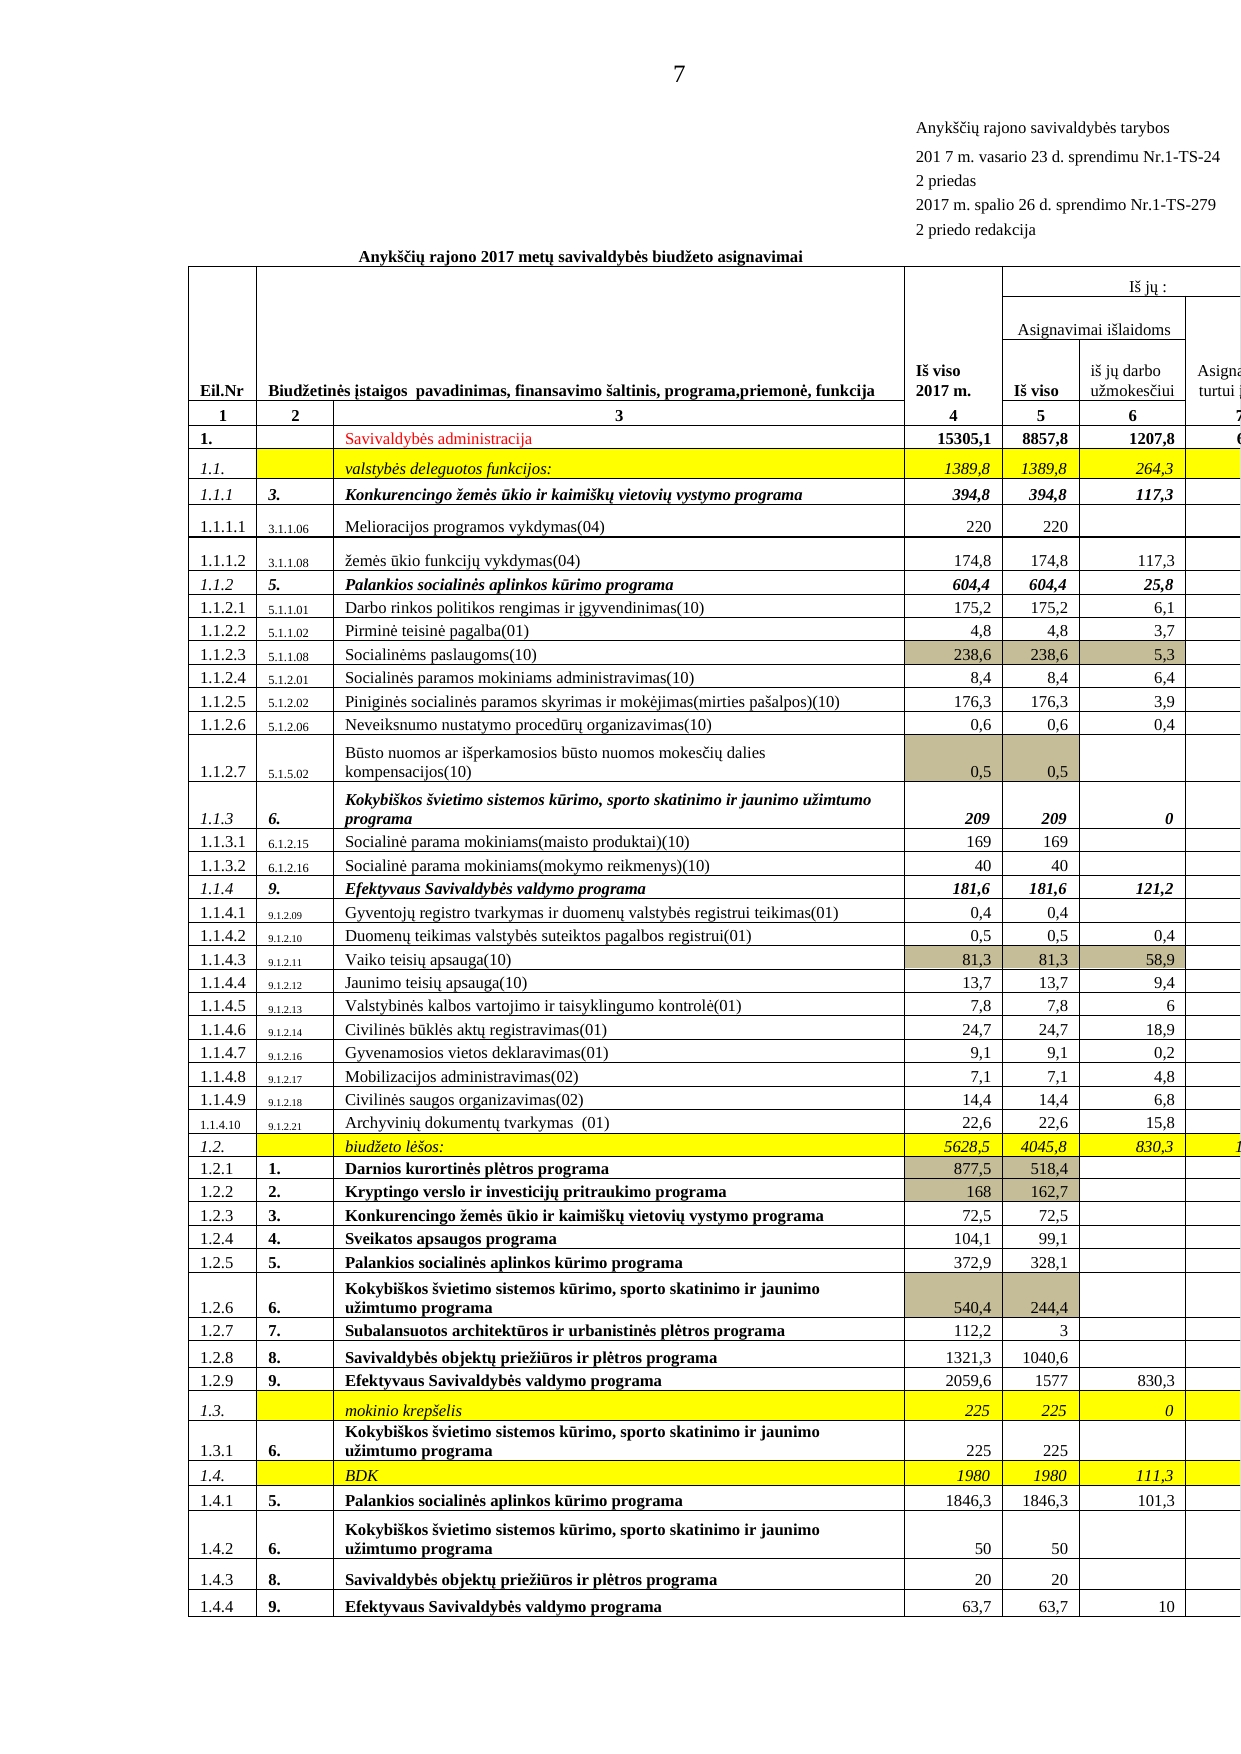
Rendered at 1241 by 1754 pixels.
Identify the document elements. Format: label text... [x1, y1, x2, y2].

table_cell 0 [1080, 1391, 1185, 1420]
table_cell [1186, 1486, 1240, 1510]
table_cell 4045,8 [1003, 1134, 1079, 1156]
table_cell 112,2 [905, 1318, 1002, 1340]
table_cell 1.4.3 [189, 1559, 256, 1589]
table_cell 109,2 [1186, 1318, 1240, 1340]
table_cell 9.1.2.16 [257, 1040, 333, 1062]
table_cell 5.1.1.02 [257, 618, 333, 640]
table_cell 2 priedas [904, 166, 1002, 190]
table_cell Kokybiškos švietimo sistemos kūrimo, sporto skatinimo ir jaunimo užimtumo programa [334, 1273, 904, 1317]
table_cell 162,7 [1003, 1179, 1079, 1201]
table_cell Pirminė teisinė pagalba(01) [334, 618, 904, 640]
table_cell 225 [1003, 1421, 1079, 1460]
table_cell 830,3 [1080, 1134, 1185, 1156]
table_cell 1.4. [189, 1461, 256, 1485]
table_cell 1.1.4.4 [189, 970, 256, 992]
table_cell 1.1.2.6 [189, 712, 256, 734]
table_cell 238,6 [905, 641, 1002, 664]
table_cell [1186, 1016, 1240, 1039]
table_cell 220 [905, 505, 1002, 536]
table_cell 4 [905, 400, 1002, 424]
table_cell 0 [1186, 571, 1240, 593]
table_cell [1186, 993, 1240, 1015]
table_cell 3.1.1.08 [257, 538, 333, 570]
table_cell Melioracijos programos vykdymas(04) [334, 505, 904, 536]
table_cell 8,4 [905, 665, 1002, 687]
table_cell 0,6 [1003, 712, 1079, 734]
table_cell 9.1.2.14 [257, 1016, 333, 1039]
table_cell 175,2 [1003, 595, 1079, 617]
table_cell 201 7 m. vasario 23 d. sprendimu Nr.1-TS-24 [904, 142, 1240, 166]
table_cell 1.3.1 [189, 1421, 256, 1460]
table_cell 0,2 [1080, 1040, 1185, 1062]
table_cell 25,8 [1080, 571, 1185, 593]
table_cell 1. [257, 1157, 333, 1178]
table_cell 1582,7 [1186, 1134, 1240, 1156]
table_cell Efektyvaus Savivaldybės valdymo programa [334, 1590, 904, 1616]
table_cell 1040,6 [1003, 1341, 1079, 1367]
table_cell 3. [257, 1202, 333, 1225]
table_cell [1080, 1511, 1185, 1558]
table_header Anykščių rajono savivaldybės tarybos [904, 118, 1240, 142]
table_cell Konkurencingo žemės ūkio ir kaimiškų vietovių vystymo programa [334, 479, 904, 504]
table_cell 482,6 [1186, 1368, 1240, 1390]
table_cell [257, 214, 333, 238]
table_cell 394,8 [1003, 479, 1079, 504]
table_header [189, 118, 257, 142]
table_cell Iš jų : [1003, 267, 1240, 296]
table_cell Socialinėms paslaugoms(10) [334, 641, 904, 664]
table_cell 169 [1003, 829, 1079, 851]
table_cell 15305,1 [905, 426, 1002, 448]
table_cell Efektyvaus Savivaldybės valdymo programa [334, 876, 904, 898]
table_cell 1.4.2 [189, 1511, 256, 1558]
table_cell [334, 190, 904, 214]
table_cell [1186, 1202, 1240, 1225]
table_cell 6.1.2.16 [257, 852, 333, 875]
table_cell 3,7 [1080, 618, 1185, 640]
table_cell Civilinės būklės aktų registravimas(01) [334, 1016, 904, 1039]
table_cell 359,1 [1186, 1157, 1240, 1178]
table_cell 296 [1186, 1273, 1240, 1317]
table_cell 174,8 [1003, 538, 1079, 570]
table_cell 15,8 [1080, 1110, 1185, 1132]
table_cell 9,1 [905, 1040, 1002, 1062]
table_cell Socialinės paramos mokiniams administravimas(10) [334, 665, 904, 687]
table_cell 1.1.2.7 [189, 735, 256, 781]
table_cell 1 [189, 401, 256, 424]
table_cell [334, 142, 904, 166]
table_cell 2 [257, 401, 333, 424]
table_cell 0,4 [1080, 923, 1185, 945]
table_cell 24,7 [1003, 1016, 1079, 1039]
table_cell 0,4 [905, 899, 1002, 922]
table_cell 4. [257, 1226, 333, 1248]
table_cell 0,6 [905, 712, 1002, 734]
table_cell 5.1.2.02 [257, 688, 333, 711]
table_cell Biudžetinės įstaigos pavadinimas, finansavimo šaltinis, programa,priemonė, funkcija [257, 267, 904, 399]
table_cell 328,1 [1003, 1249, 1079, 1272]
table_cell 1.1.1.2 [189, 538, 256, 570]
table_cell 238,6 [1003, 641, 1079, 664]
table_cell 6 [1080, 401, 1185, 424]
table_cell 9,4 [1080, 970, 1185, 992]
table_cell Sveikatos apsaugos programa [334, 1226, 904, 1248]
table_cell [1186, 595, 1240, 617]
table_cell 40 [1003, 852, 1079, 875]
table_cell [189, 190, 257, 214]
table_cell 1.1.4 [189, 876, 256, 898]
table_cell 225 [905, 1391, 1002, 1420]
table_cell 1.1.2.5 [189, 688, 256, 711]
table_cell 8857,8 [1003, 426, 1079, 448]
table_cell 5.1.5.02 [257, 735, 333, 781]
table_cell 7. [257, 1318, 333, 1340]
table_cell [334, 166, 904, 190]
table_cell 9. [257, 876, 333, 898]
table_cell 81,3 [1003, 946, 1079, 968]
table_cell 9.1.2.17 [257, 1063, 333, 1086]
table_cell 1.1.3.1 [189, 829, 256, 851]
table_cell 9,1 [1003, 1040, 1079, 1062]
table_cell 0,5 [905, 923, 1002, 945]
table_cell 3 [1003, 1318, 1079, 1340]
table_cell 209 [1003, 782, 1079, 828]
table_cell [1079, 214, 1186, 238]
table_cell 58,9 [1080, 946, 1185, 968]
table_cell Palankios socialinės aplinkos kūrimo programa [334, 1249, 904, 1272]
table_cell žemės ūkio funkcijų vykdymas(04) [334, 538, 904, 570]
table_cell 9.1.2.09 [257, 899, 333, 922]
table_cell 20 [905, 1559, 1002, 1589]
table_cell 9.1.2.13 [257, 993, 333, 1015]
table_cell 22,6 [1003, 1110, 1079, 1132]
table_cell 1.2.2 [189, 1179, 256, 1201]
table_cell 518,4 [1003, 1157, 1079, 1178]
table_cell [257, 1391, 333, 1420]
table_cell [1186, 214, 1240, 238]
table_cell 220 [1003, 505, 1079, 536]
table_cell 1.1.2.2 [189, 618, 256, 640]
table_cell 6. [257, 1511, 333, 1558]
table_cell 5.1.2.06 [257, 712, 333, 734]
table_cell 6,1 [1080, 595, 1185, 617]
table_cell [1080, 852, 1185, 875]
table_cell 7,8 [905, 993, 1002, 1015]
table_cell 1.1.1 [189, 479, 256, 504]
table_cell [1186, 946, 1240, 968]
table_cell Darnios kurortinės plėtros programa [334, 1157, 904, 1178]
table_cell 104,1 [905, 1226, 1002, 1248]
table_cell 1.2.3 [189, 1202, 256, 1225]
table_cell 4,8 [1080, 1063, 1185, 1086]
table_cell 63,7 [1003, 1590, 1079, 1616]
table_cell 175,2 [905, 595, 1002, 617]
table_cell Socialinė parama mokiniams(maisto produktai)(10) [334, 829, 904, 851]
table_cell 13,7 [905, 970, 1002, 992]
table_cell Civilinės saugos organizavimas(02) [334, 1087, 904, 1109]
table_cell 9.1.2.21 [257, 1110, 333, 1132]
table_cell 9.1.2.12 [257, 970, 333, 992]
table_cell 5,3 [1080, 641, 1185, 664]
table_cell [1080, 1318, 1185, 1340]
table_cell Konkurencingo žemės ūkio ir kaimiškų vietovių vystymo programa [334, 1202, 904, 1225]
table_cell 6,8 [1080, 1087, 1185, 1109]
table_cell 0 [1186, 1391, 1240, 1420]
table_cell [1186, 852, 1240, 875]
table_cell 1.1.4.5 [189, 993, 256, 1015]
table_cell biudžeto lėšos: [334, 1134, 904, 1156]
table_cell [1186, 1590, 1240, 1616]
table_cell [189, 166, 257, 190]
table_cell 3,9 [1080, 688, 1185, 711]
table_cell 0 [1186, 782, 1240, 828]
table_cell 1321,3 [905, 1341, 1002, 1367]
table_cell 111,3 [1080, 1461, 1185, 1485]
table_cell 1.1.2 [189, 571, 256, 593]
table_cell [1186, 538, 1240, 570]
table_cell 0,5 [1003, 923, 1079, 945]
table_cell Būsto nuomos ar išperkamosios būsto nuomos mokesčių dalies kompensacijos(10) [334, 735, 904, 781]
table_cell 81,3 [905, 946, 1002, 968]
table_cell 181,6 [1003, 876, 1079, 898]
table_cell 1.1.4.8 [189, 1063, 256, 1086]
table_cell 280,7 [1186, 1341, 1240, 1367]
table_cell Savivaldybės administracija [334, 426, 904, 448]
table_cell 7,1 [1003, 1063, 1079, 1086]
table_cell 7,8 [1003, 993, 1079, 1015]
table_cell Kokybiškos švietimo sistemos kūrimo, sporto skatinimo ir jaunimo užimtumo programa [334, 1421, 904, 1460]
table_cell Kryptingo verslo ir investicijų pritraukimo programa [334, 1179, 904, 1201]
table_cell 6. [257, 1421, 333, 1460]
table_cell Valstybinės kalbos vartojimo ir taisyklingumo kontrolė(01) [334, 993, 904, 1015]
table_cell 6. [257, 782, 333, 828]
table_cell Kokybiškos švietimo sistemos kūrimo, sporto skatinimo ir jaunimo užimtumo programa [334, 1511, 904, 1558]
table_cell 2 priedo redakcija [904, 214, 1079, 238]
table_cell 1.1.1.1 [189, 505, 256, 536]
table_cell [257, 1134, 333, 1156]
table_cell 830,3 [1080, 1368, 1185, 1390]
table_cell 1.1.3.2 [189, 852, 256, 875]
table_cell 7 [1186, 400, 1240, 424]
table_cell 1.1.4.2 [189, 923, 256, 945]
table_cell 264,3 [1080, 449, 1185, 478]
table_cell 1577 [1003, 1368, 1079, 1390]
table_cell 1. [189, 426, 256, 448]
table_cell Asignavimai išlaidoms [1003, 297, 1185, 339]
table_cell Subalansuotos architektūros ir urbanistinės plėtros programa [334, 1318, 904, 1340]
table_cell mokinio krepšelis [334, 1391, 904, 1420]
table_cell 5628,5 [905, 1134, 1002, 1156]
table_cell 1.1.3 [189, 782, 256, 828]
table_cell 5. [257, 571, 333, 593]
table_cell Jaunimo teisių apsauga(10) [334, 970, 904, 992]
table_cell [1186, 970, 1240, 992]
table_cell iš jų darbo užmokesčiui [1080, 340, 1185, 399]
table_cell 99,1 [1003, 1226, 1079, 1248]
table_cell 5.1.1.01 [257, 595, 333, 617]
table_cell 3.1.1.06 [257, 505, 333, 536]
table_cell [1186, 665, 1240, 687]
table_cell 0 [1186, 1461, 1240, 1485]
table_cell [257, 449, 333, 478]
table_cell [1186, 735, 1240, 781]
table_cell [1186, 712, 1240, 734]
table_cell Savivaldybės objektų priežiūros ir plėtros programa [334, 1341, 904, 1367]
table_cell 5. [257, 1249, 333, 1272]
table_cell [189, 142, 257, 166]
table_cell [1079, 166, 1186, 190]
table_cell 1.4.4 [189, 1590, 256, 1616]
table_header [334, 118, 904, 142]
table_cell Vaiko teisių apsauga(10) [334, 946, 904, 968]
table_cell 1.1.4.1 [189, 899, 256, 922]
table_cell Iš viso [1003, 340, 1079, 399]
table_cell 1389,8 [1003, 449, 1079, 478]
table_cell 40 [905, 852, 1002, 875]
table_cell 4,8 [905, 618, 1002, 640]
table_cell Archyvinių dokumentų tvarkymas (01) [334, 1110, 904, 1132]
table_cell [1080, 1341, 1185, 1367]
table_cell 169 [905, 829, 1002, 851]
table_cell 8,4 [1003, 665, 1079, 687]
table_cell 604,4 [905, 571, 1002, 593]
table_cell Eil.Nr [189, 267, 256, 399]
table_cell 1389,8 [905, 449, 1002, 478]
table_cell 1.2.7 [189, 1318, 256, 1340]
table_cell 1207,8 [1080, 426, 1185, 448]
table_cell Kokybiškos švietimo sistemos kūrimo, sporto skatinimo ir jaunimo užimtumo programa [334, 782, 904, 828]
table_cell 1.2.4 [189, 1226, 256, 1248]
table_cell 7,1 [905, 1063, 1002, 1086]
table_cell 44,8 [1186, 1249, 1240, 1272]
table_cell 6.1.2.15 [257, 829, 333, 851]
table_cell [1080, 1559, 1185, 1589]
table_cell [1186, 1087, 1240, 1109]
table_cell 20 [1003, 1559, 1079, 1589]
table_cell [1080, 829, 1185, 851]
table_cell 14,4 [1003, 1087, 1079, 1109]
table_cell 1.2.6 [189, 1273, 256, 1317]
table_cell 13,7 [1003, 970, 1079, 992]
table_cell 1.1.4.6 [189, 1016, 256, 1039]
table_cell [1186, 641, 1240, 664]
table_cell 1.1. [189, 449, 256, 478]
table_cell [1080, 505, 1185, 536]
table_cell 1.1.2.3 [189, 641, 256, 664]
table_cell 176,3 [905, 688, 1002, 711]
table_cell 5. [257, 1486, 333, 1510]
table_cell [189, 214, 257, 238]
table_cell 1.1.4.7 [189, 1040, 256, 1062]
table_cell 176,3 [1003, 688, 1079, 711]
table_cell [1003, 166, 1079, 190]
table_cell [1186, 1110, 1240, 1132]
table_cell 5 [1186, 1226, 1240, 1248]
table_cell 0 [1186, 449, 1240, 478]
table_cell Piniginės socialinės paramos skyrimas ir mokėjimas(mirties pašalpos)(10) [334, 688, 904, 711]
table_cell Darbo rinkos politikos rengimas ir įgyvendinimas(10) [334, 595, 904, 617]
table_cell [1186, 923, 1240, 945]
table_cell 117,3 [1080, 538, 1185, 570]
table_cell 1.2.9 [189, 1368, 256, 1390]
table_cell 1.2.8 [189, 1341, 256, 1367]
table_cell 1980 [1003, 1461, 1079, 1485]
table_cell [1186, 899, 1240, 922]
table_cell 225 [1003, 1391, 1079, 1420]
table_cell 1980 [905, 1461, 1002, 1485]
table_cell 372,9 [905, 1249, 1002, 1272]
table_cell 72,5 [905, 1202, 1002, 1225]
table_cell 1.1.4.3 [189, 946, 256, 968]
table_cell [257, 426, 333, 448]
table_cell 5.1.2.01 [257, 665, 333, 687]
table_cell Iš viso 2017 m. [905, 267, 1002, 399]
table_cell 0,5 [905, 735, 1002, 781]
table_cell 1.4.1 [189, 1486, 256, 1510]
table_cell 1846,3 [1003, 1486, 1079, 1510]
table_cell Efektyvaus Savivaldybės valdymo programa [334, 1368, 904, 1390]
table_cell Gyvenamosios vietos deklaravimas(01) [334, 1040, 904, 1062]
table_cell valstybės deleguotos funkcijos: [334, 449, 904, 478]
table_cell Duomenų teikimas valstybės suteiktos pagalbos registrui(01) [334, 923, 904, 945]
table_cell 174,8 [905, 538, 1002, 570]
table_cell [1186, 1063, 1240, 1086]
table_cell Gyventojų registro tvarkymas ir duomenų valstybės registrui teikimas(01) [334, 899, 904, 922]
table_cell 0,4 [1003, 899, 1079, 922]
table_cell 1.1.4.9 [189, 1087, 256, 1109]
table_cell [1186, 166, 1240, 190]
table_cell 225 [905, 1421, 1002, 1460]
table_cell 72,5 [1003, 1202, 1079, 1225]
table_cell 9.1.2.10 [257, 923, 333, 945]
table_cell 4,8 [1003, 618, 1079, 640]
table_cell 9. [257, 1590, 333, 1616]
table_cell 10 [1080, 1590, 1185, 1616]
table_cell 63,7 [905, 1590, 1002, 1616]
table_cell 1.1.4.10 [189, 1110, 256, 1132]
table_cell 50 [1003, 1511, 1079, 1558]
table_cell [1186, 618, 1240, 640]
table_cell Anykščių rajono 2017 metų savivaldybės biudžeto asignavimai [257, 239, 904, 266]
table_cell 0,4 [1080, 712, 1185, 734]
table_cell 5,3 [1186, 1179, 1240, 1201]
table_cell 0,5 [1003, 735, 1079, 781]
table_cell [189, 239, 257, 266]
table_cell 8. [257, 1559, 333, 1589]
table_cell [1080, 1421, 1185, 1460]
table_cell 5 [1003, 401, 1079, 424]
table_cell tūkst. eurų [904, 239, 1240, 266]
table_cell 9.1.2.18 [257, 1087, 333, 1109]
table_cell [1080, 1202, 1185, 1225]
table_cell 168 [905, 1179, 1002, 1201]
table_cell BDK [334, 1461, 904, 1485]
table_cell [1186, 1511, 1240, 1558]
table_cell [257, 142, 333, 166]
table_cell [1186, 1040, 1240, 1062]
table_cell 9.1.2.11 [257, 946, 333, 968]
table_cell 5.1.1.08 [257, 641, 333, 664]
table_cell [1186, 1421, 1240, 1460]
table_cell 101,3 [1080, 1486, 1185, 1510]
table_cell 18,9 [1080, 1016, 1185, 1039]
table_cell 6,4 [1080, 665, 1185, 687]
table_cell 22,6 [905, 1110, 1002, 1132]
table_cell 9. [257, 1368, 333, 1390]
table_cell 540,4 [905, 1273, 1002, 1317]
table_cell Mobilizacijos administravimas(02) [334, 1063, 904, 1086]
table_cell [334, 214, 904, 238]
table_cell [1080, 1157, 1185, 1178]
table_cell 604,4 [1003, 571, 1079, 593]
table_cell 1.1.2.1 [189, 595, 256, 617]
table_cell 2059,6 [905, 1368, 1002, 1390]
table_cell 2. [257, 1179, 333, 1201]
table_cell [1080, 1179, 1185, 1201]
table_cell 0 [1080, 782, 1185, 828]
table_cell 0 [1186, 479, 1240, 504]
table_cell [1080, 1273, 1185, 1317]
table_cell 1.3. [189, 1391, 256, 1420]
table_cell 121,2 [1080, 876, 1185, 898]
table_cell 3. [257, 479, 333, 504]
table_cell 0 [1186, 876, 1240, 898]
table_cell 6 [1080, 993, 1185, 1015]
table_cell 1.2.5 [189, 1249, 256, 1272]
table_cell 209 [905, 782, 1002, 828]
table_cell 1.1.2.4 [189, 665, 256, 687]
table_cell 3 [334, 401, 904, 424]
table_cell [1080, 1226, 1185, 1248]
table_cell 14,4 [905, 1087, 1002, 1109]
table_cell 6447,3 [1186, 426, 1240, 448]
table_cell 117,3 [1080, 479, 1185, 504]
table_cell [1080, 899, 1185, 922]
table_cell [1186, 829, 1240, 851]
table_cell [257, 1461, 333, 1485]
table_cell [257, 166, 333, 190]
table_cell 24,7 [905, 1016, 1002, 1039]
table_cell 1.2.1 [189, 1157, 256, 1178]
table_cell 877,5 [905, 1157, 1002, 1178]
table_cell 2017 m. spalio 26 d. sprendimo Nr.1-TS-279 [904, 190, 1240, 214]
table_cell Palankios socialinės aplinkos kūrimo programa [334, 571, 904, 593]
table_cell 1.2. [189, 1134, 256, 1156]
table_cell [1186, 505, 1240, 536]
table_cell [1186, 1559, 1240, 1589]
table_cell [257, 190, 333, 214]
table_header [257, 118, 333, 142]
table_cell Palankios socialinės aplinkos kūrimo programa [334, 1486, 904, 1510]
table_cell Asignavimai turtui įsigyti [1186, 297, 1240, 399]
table_cell [1186, 688, 1240, 711]
table_cell 6. [257, 1273, 333, 1317]
table_cell 8. [257, 1341, 333, 1367]
table_cell 1846,3 [905, 1486, 1002, 1510]
table_cell Socialinė parama mokiniams(mokymo reikmenys)(10) [334, 852, 904, 875]
table_cell [1080, 1249, 1185, 1272]
table_cell 50 [905, 1511, 1002, 1558]
table_cell Savivaldybės objektų priežiūros ir plėtros programa [334, 1559, 904, 1589]
table_cell Neveiksnumo nustatymo procedūrų organizavimas(10) [334, 712, 904, 734]
table_cell 244,4 [1003, 1273, 1079, 1317]
table_cell [1080, 735, 1185, 781]
table_cell 181,6 [905, 876, 1002, 898]
table_cell 394,8 [905, 479, 1002, 504]
